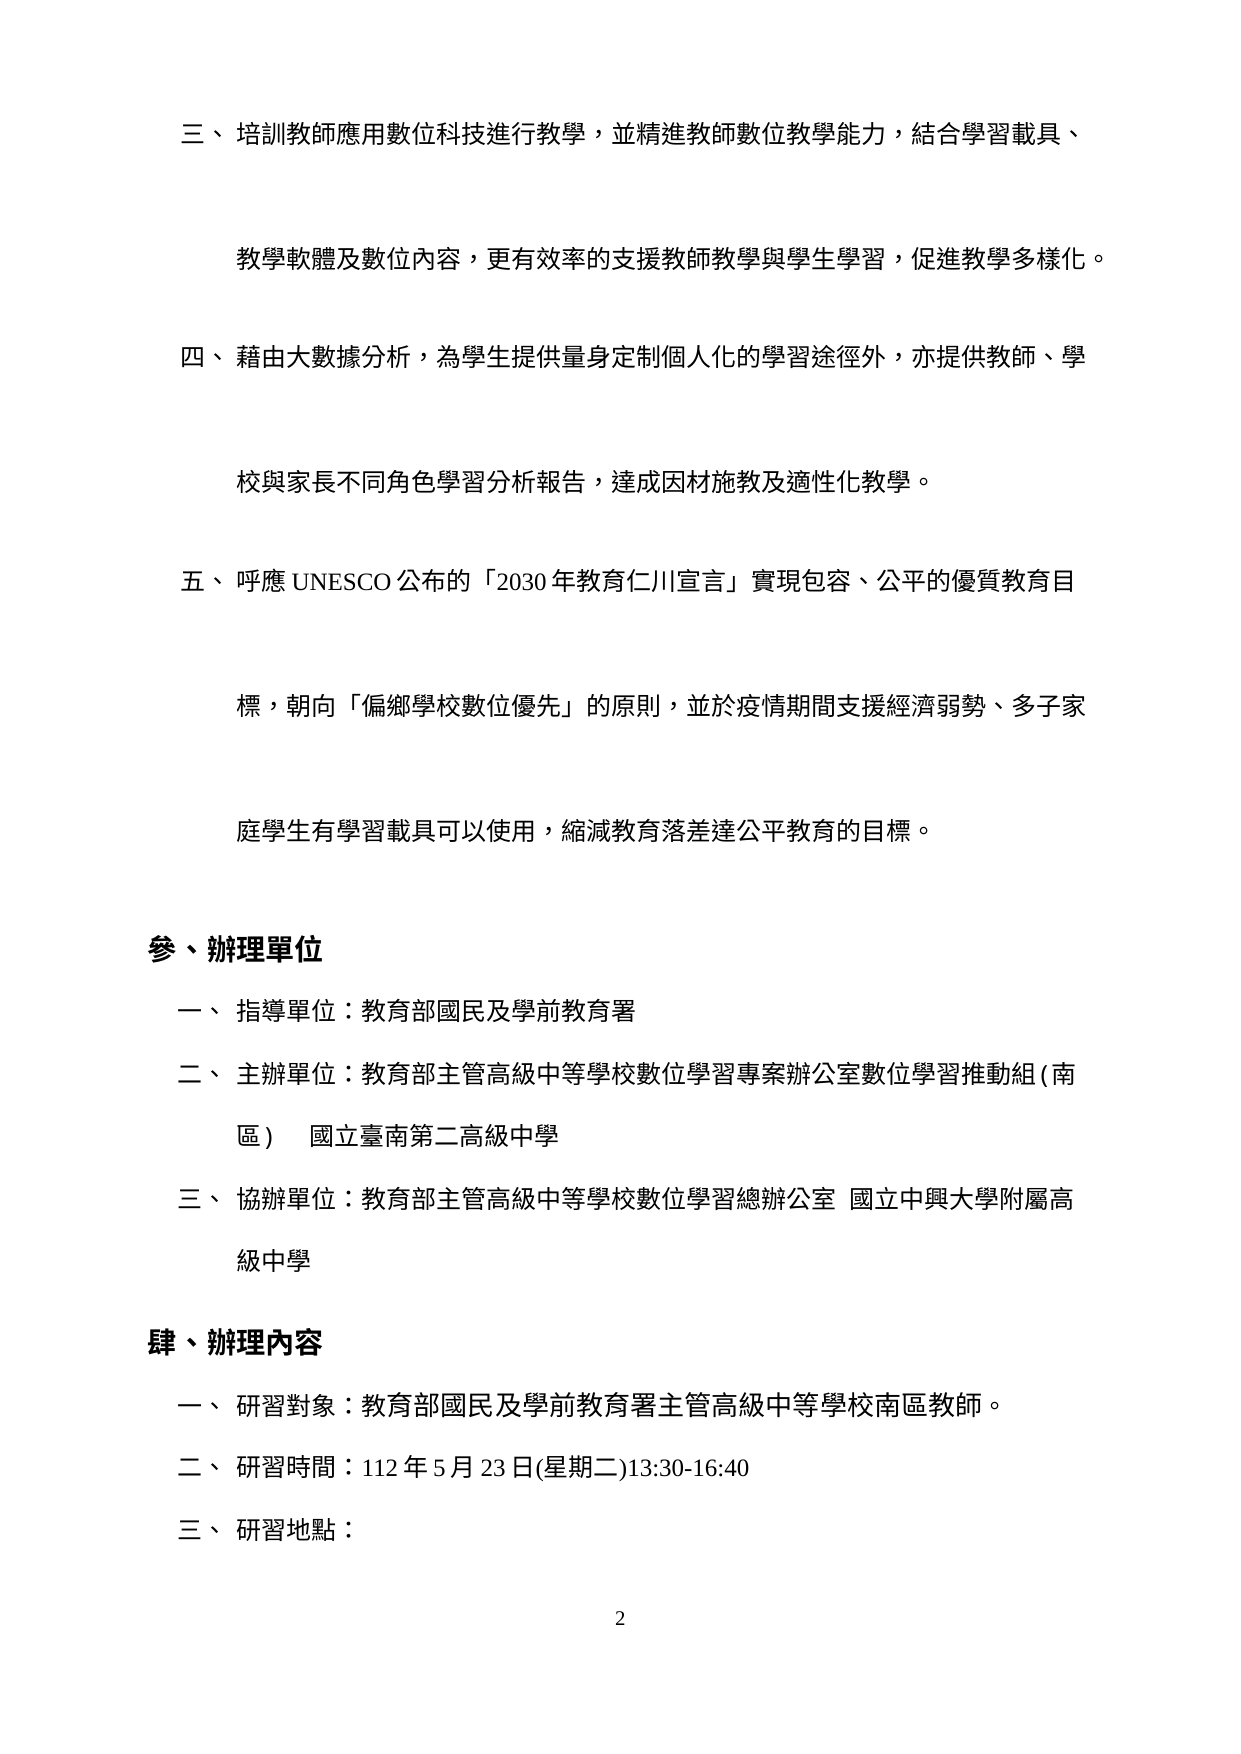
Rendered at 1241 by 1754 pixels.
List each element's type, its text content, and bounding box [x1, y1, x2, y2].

list 辦理單位 [148, 906, 1092, 968]
list 研習地點： [177, 1487, 1092, 1549]
list 藉由大數據分析，為學生提供量身定制個人化的學習途徑外，亦提供教師、學校與家長不同角色學習分析報告，達成因材施教及適性化教學。 [181, 314, 1092, 502]
list 呼應UNESCO公布的「2030年教育仁川宣言」實現包容、公平的優質教育目標，朝向「偏鄉學校數位優先」的原則，並於疫情期間支援經濟弱勢、多子家庭學生有學習載具可以使用，縮減教育落差達公平教育的目標。 [181, 538, 1092, 851]
list 研習對象：教育部國民及學前教育署主管高級中等學校南區教師。 [177, 1362, 1092, 1424]
list 協辦單位：教育部主管高級中等學校數位學習總辦公室 國立中興大學附屬高級中學 [177, 1156, 1092, 1281]
list 研習時間：112年5月23日(星期二)13:30-16:40 [177, 1424, 1092, 1487]
list 培訓教師應用數位科技進行教學，並精進教師數位教學能力，結合學習載具、教學軟體及數位內容，更有效率的支援教師教學與學生學習，促進教學多樣化。 [181, 91, 1092, 278]
list 指導單位：教育部國民及學前教育署 [177, 968, 1092, 1031]
list 主辦單位：教育部主管高級中等學校數位學習專案辦公室數位學習推動組(南區) 國立臺南第二高級中學 [177, 1031, 1092, 1156]
list 辦理內容 [148, 1299, 1092, 1362]
